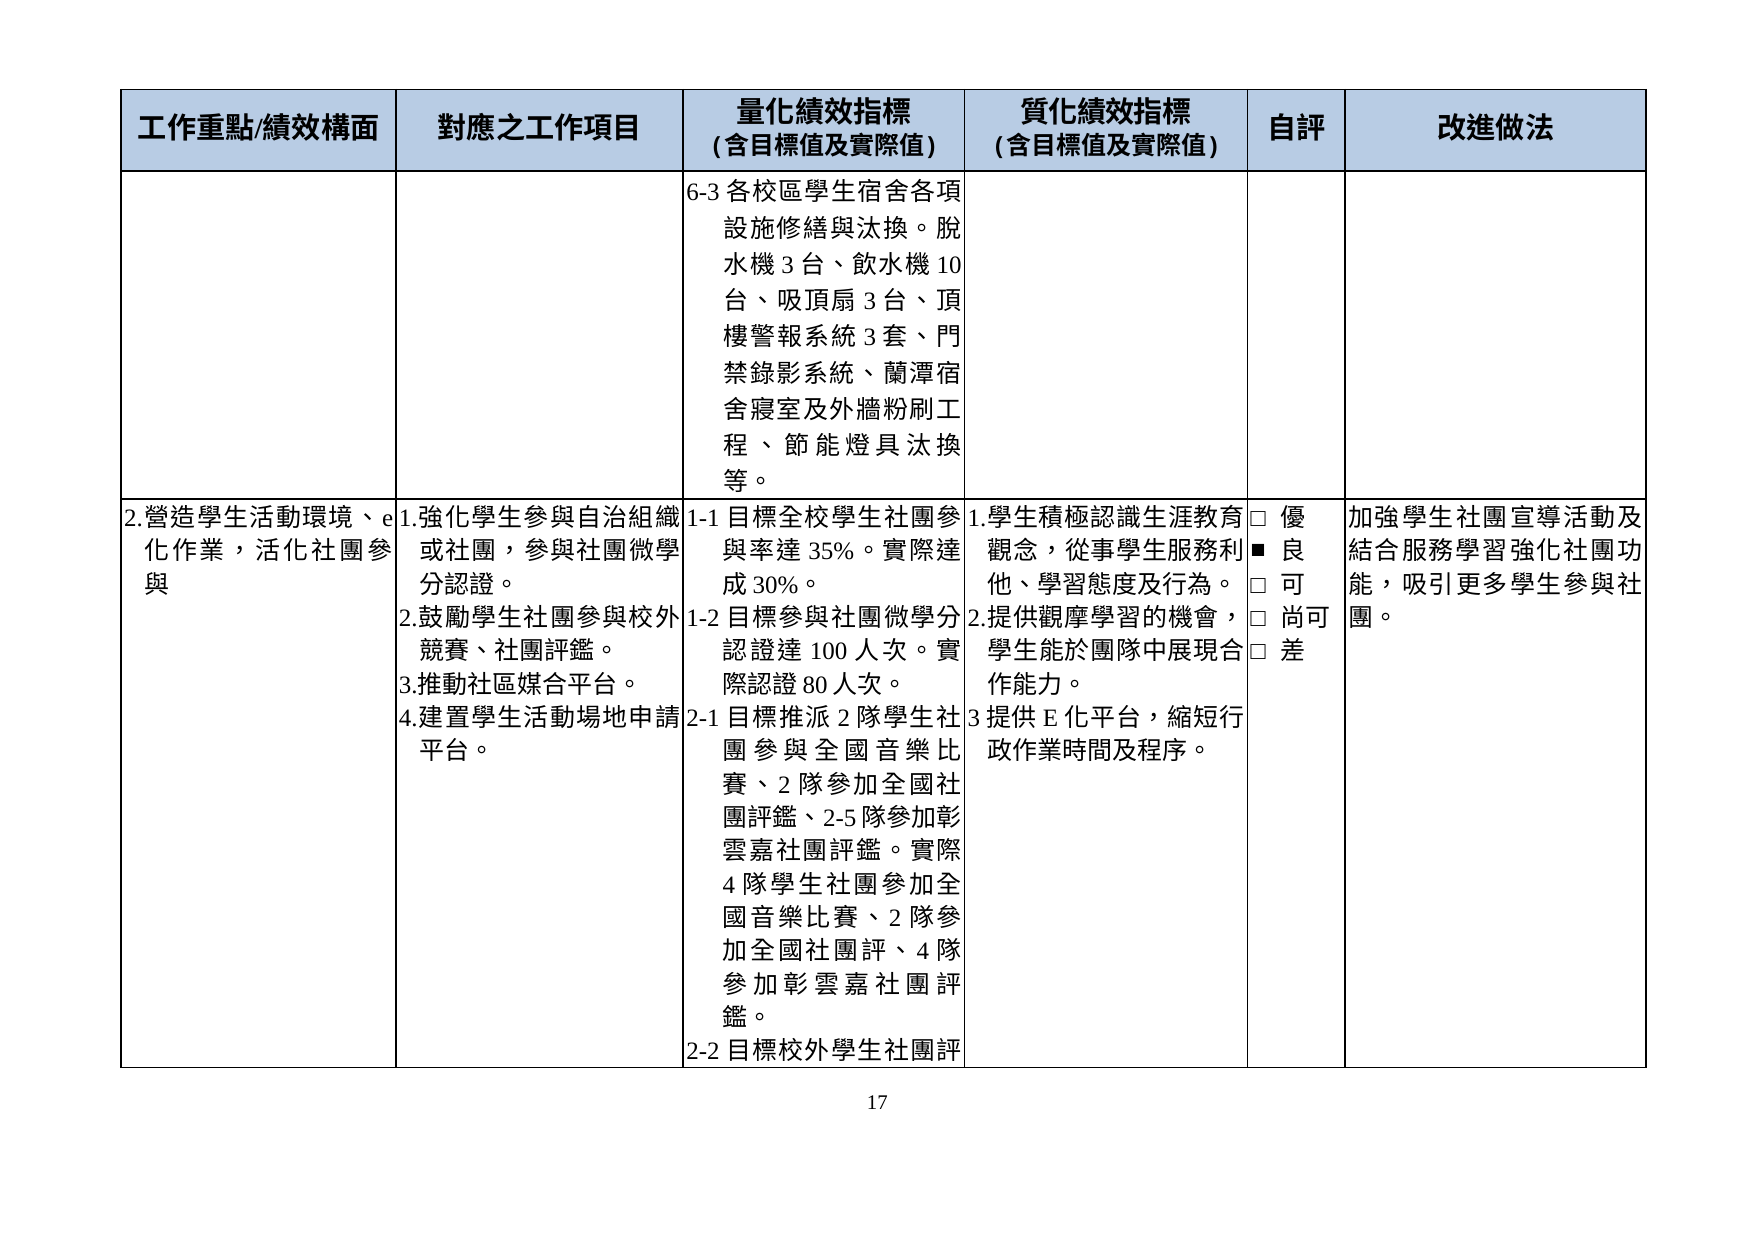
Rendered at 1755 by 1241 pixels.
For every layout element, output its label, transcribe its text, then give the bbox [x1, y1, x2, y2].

table_header 質化績效指標 (含目標值及實際值) [965, 90, 1247, 170]
table_cell [965, 172, 1247, 498]
table_cell 6-3各校區學生宿舍各項設施修繕與汰換。脫水機3台、飲水機10台、吸頂扇3台、頂樓警報系統3套、門禁錄影系統、蘭潭宿舍寢室及外牆粉刷工程、節能燈具汰換等。 [684, 172, 964, 498]
table_cell 1.強化學生參與自治組織或社團，參與社團微學分認證。 2.鼓勵學生社團參與校外競賽、社團評鑑。 3.推動社區媒合平台。 4.建置學生活動場地申請平台。 [397, 500, 682, 1066]
table_cell 1-1目標全校學生社團參與率達35%。實際達成30%。 1-2目標參與社團微學分認證達100人次。實際認證80人次。 2-1目標推派2隊學生社團參與全國音樂比賽、2隊參加全國社團評鑑、2-5隊參加彰雲嘉社團評鑑。實際4隊學生社團參加全國音樂比賽、2隊參加全國社團評、4隊參加彰雲嘉社團評鑑。 2-2目標校外學生社團評 [684, 500, 964, 1066]
table_header 改進做法 [1346, 90, 1645, 170]
table_cell [397, 172, 682, 498]
table_cell 1.學生積極認識生涯教育觀念，從事學生服務利他、學習態度及行為。 2.提供觀摩學習的機會，學生能於團隊中展現合作能力。 3提供E化平台，縮短行政作業時間及程序。 [965, 500, 1247, 1066]
table_header 對應之工作項目 [397, 90, 682, 170]
table_cell [1346, 172, 1645, 498]
table_cell 2.營造學生活動環境、e化作業，活化社團參與 [122, 500, 395, 1066]
table_cell □ 優 ■ 良 □ 可 □ 尚可 □ 差 [1248, 500, 1344, 1066]
table_header 自評 [1248, 90, 1344, 170]
table_cell [1248, 172, 1344, 498]
table_header 量化績效指標 (含目標值及實際值) [684, 90, 964, 170]
table_header 工作重點/績效構面 [122, 90, 395, 170]
table_cell [122, 172, 395, 498]
table_cell 加強學生社團宣導活動及結合服務學習強化社團功能，吸引更多學生參與社團。 [1346, 500, 1645, 1066]
